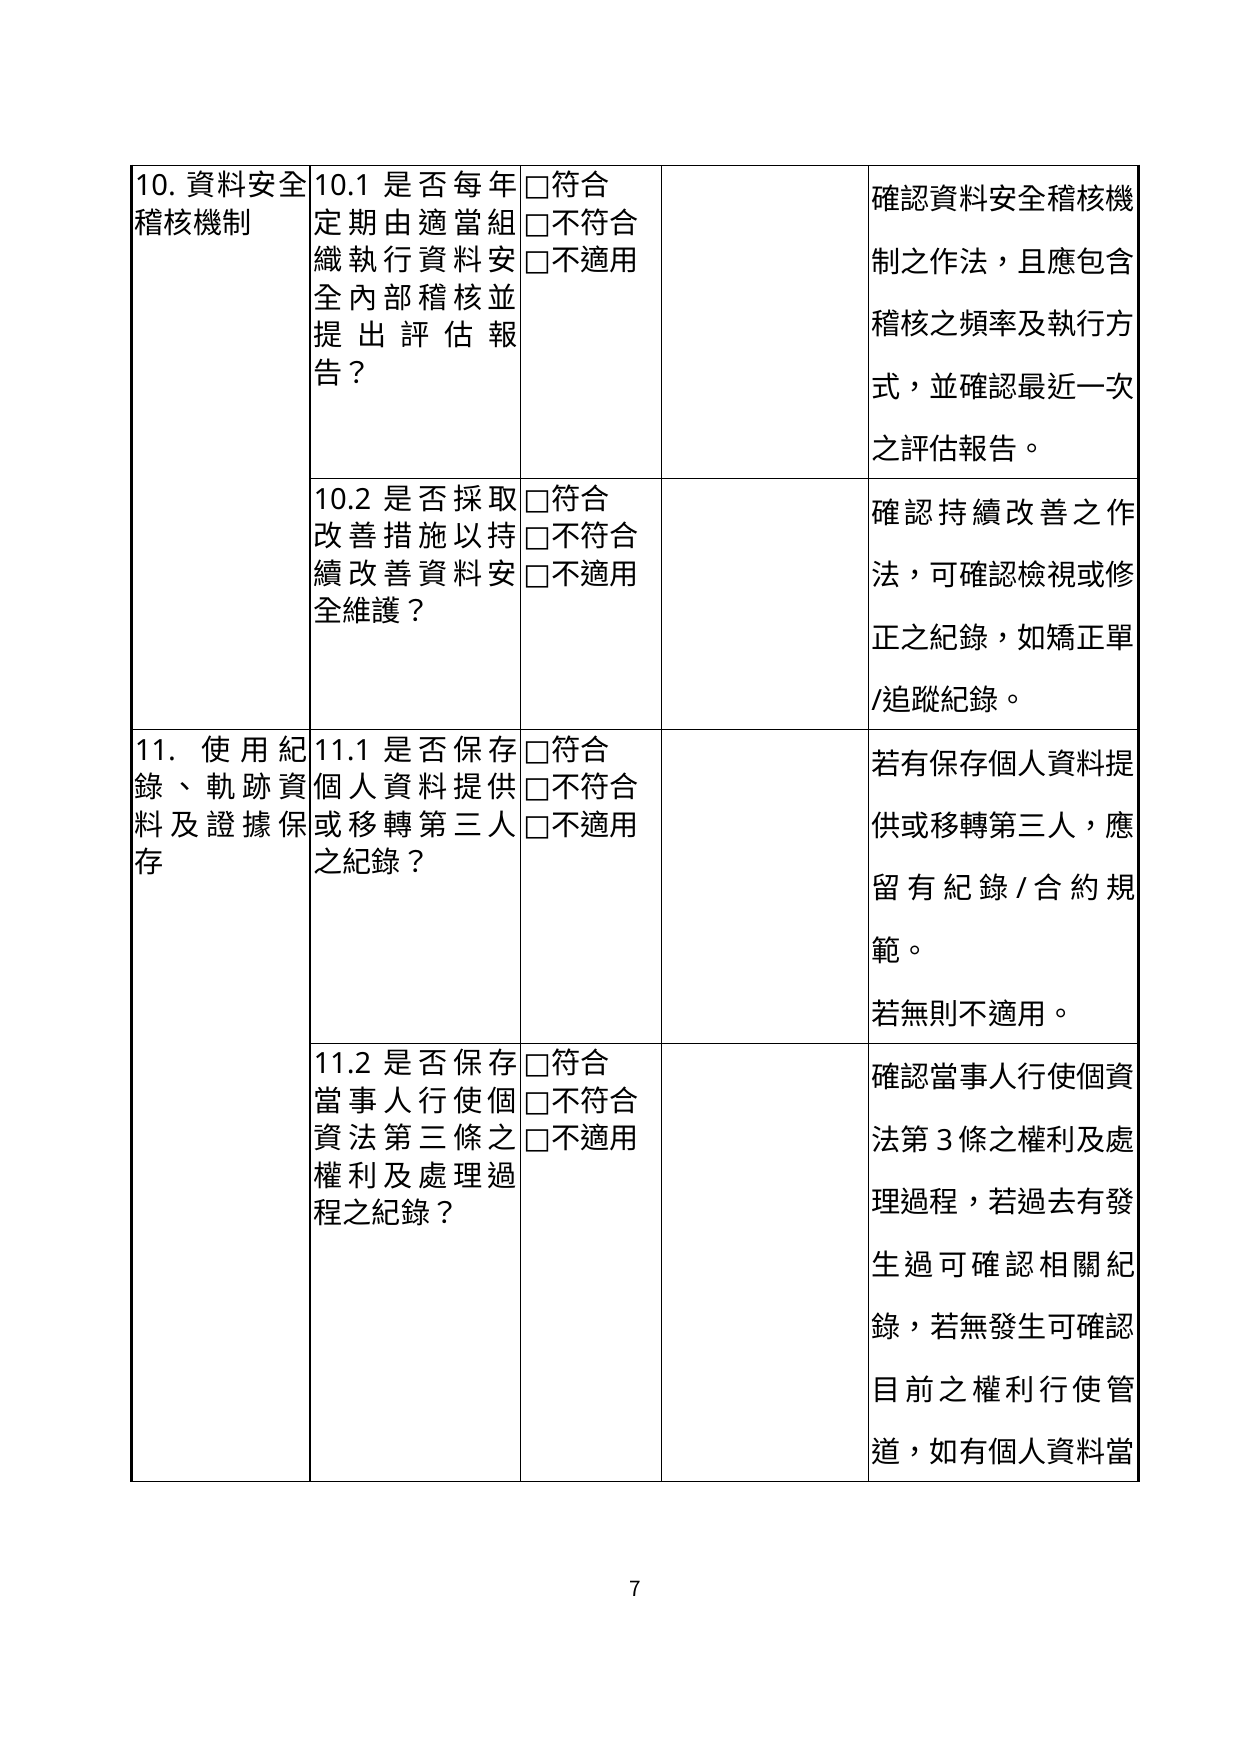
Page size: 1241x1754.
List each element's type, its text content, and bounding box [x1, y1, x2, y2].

table_cell □符合 □不符合 □不適用 [521, 166, 661, 478]
table_cell 確認資料安全稽核機制之作法，且應包含稽核之頻率及執行方式，並確認最近一次之評估報告。 [869, 166, 1137, 478]
table_cell 確認當事人行使個資法第3條之權利及處理過程，若過去有發生過可確認相關紀錄，若無發生可確認目前之權利行使管道，如有個人資料當 [869, 1044, 1137, 1481]
table_cell [662, 1044, 868, 1481]
table_cell □符合 □不符合 □不適用 [521, 730, 661, 1043]
table_cell 11.1是否保存個人資料提供或移轉第三人之紀錄？ [311, 730, 520, 1043]
table_cell 11.2是否保存當事人行使個資法第三條之權利及處理過程之紀錄？ [311, 1044, 520, 1481]
table_cell □符合 □不符合 □不適用 [521, 479, 661, 729]
table_cell [662, 166, 868, 478]
table_cell 10.2是否採取改善措施以持續改善資料安全維護？ [311, 479, 520, 729]
table_cell 11. 使用紀錄、軌跡資料及證據保存 [133, 730, 309, 1481]
table_cell 確認持續改善之作法，可確認檢視或修正之紀錄，如矯正單/追蹤紀錄。 [869, 479, 1137, 729]
table_cell 若有保存個人資料提供或移轉第三人，應留有紀錄/合約規範。 若無則不適用。 [869, 730, 1137, 1043]
table_cell 10.1是否每年定期由適當組織執行資料安全內部稽核並提出評估報告？ [311, 166, 520, 478]
table_cell [662, 479, 868, 729]
table_cell □符合 □不符合 □不適用 [521, 1044, 661, 1481]
table_cell 10. 資料安全稽核機制 [133, 166, 309, 729]
table_cell [662, 730, 868, 1043]
